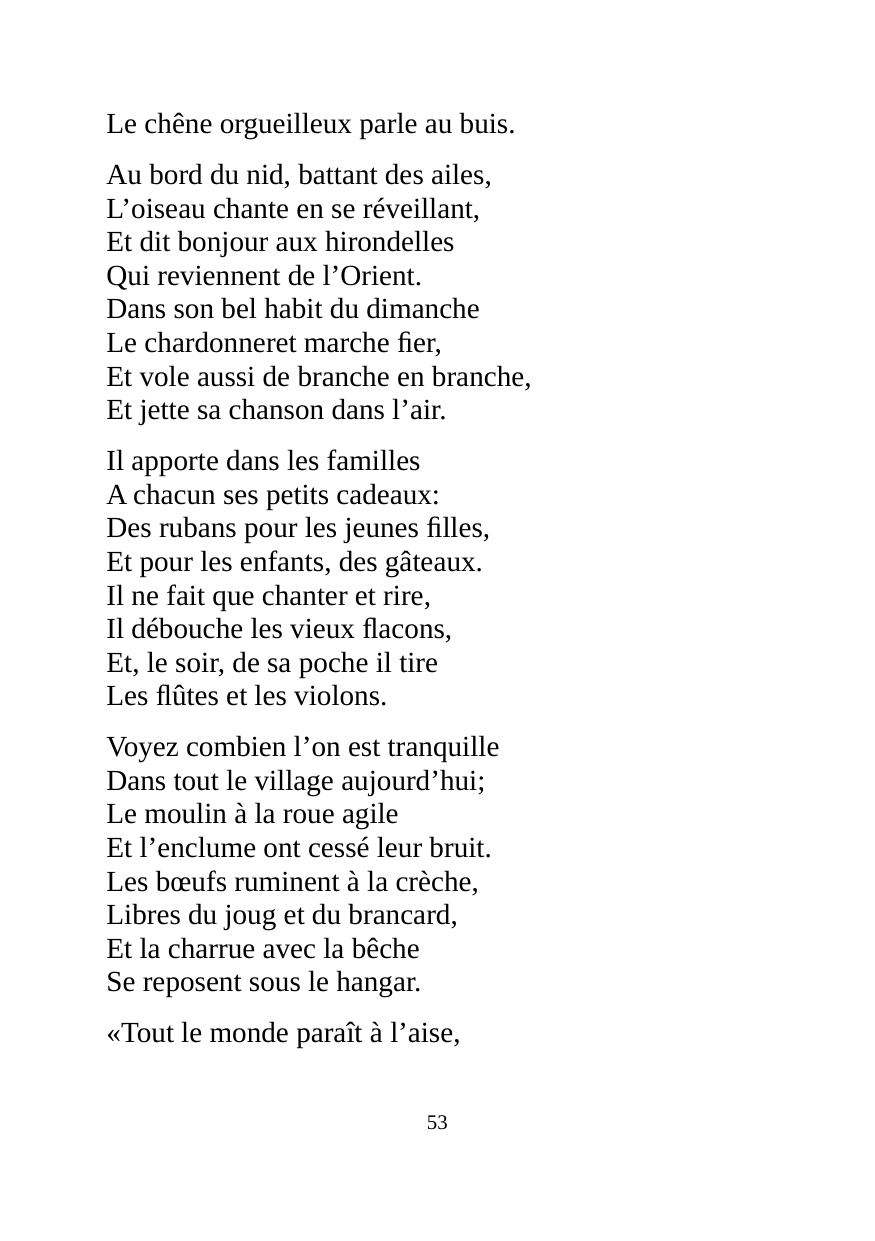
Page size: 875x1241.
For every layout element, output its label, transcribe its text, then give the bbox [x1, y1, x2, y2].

text Voyez combien l’on est tranquille Dans tout le village aujourd’hui; Le moulin à la roue agile Et l’enclume ont cessé leur bruit. Les bœufs ruminent à la crèche, Libres du joug et du brancard, Et la charrue avec la bêche Se reposent sous le hangar. [106, 729, 768, 998]
text Le chêne orgueilleux parle au buis. [106, 106, 768, 140]
text «Tout le monde paraît à l’aise, [106, 1016, 768, 1049]
text Au bord du nid, battant des ailes, L’oiseau chante en se réveillant, Et dit bonjour aux hirondelles Qui reviennent de l’Orient. Dans son bel habit du dimanche Le chardonneret marche ﬁer, Et vole aussi de branche en branche, Et jette sa chanson dans l’air. [106, 157, 768, 426]
text Il apporte dans les familles A chacun ses petits cadeaux: Des rubans pour les jeunes ﬁlles, Et pour les enfants, des gâteaux. Il ne fait que chanter et rire, Il débouche les vieux ﬂacons, Et, le soir, de sa poche il tire Les ﬂûtes et les violons. [106, 443, 768, 712]
